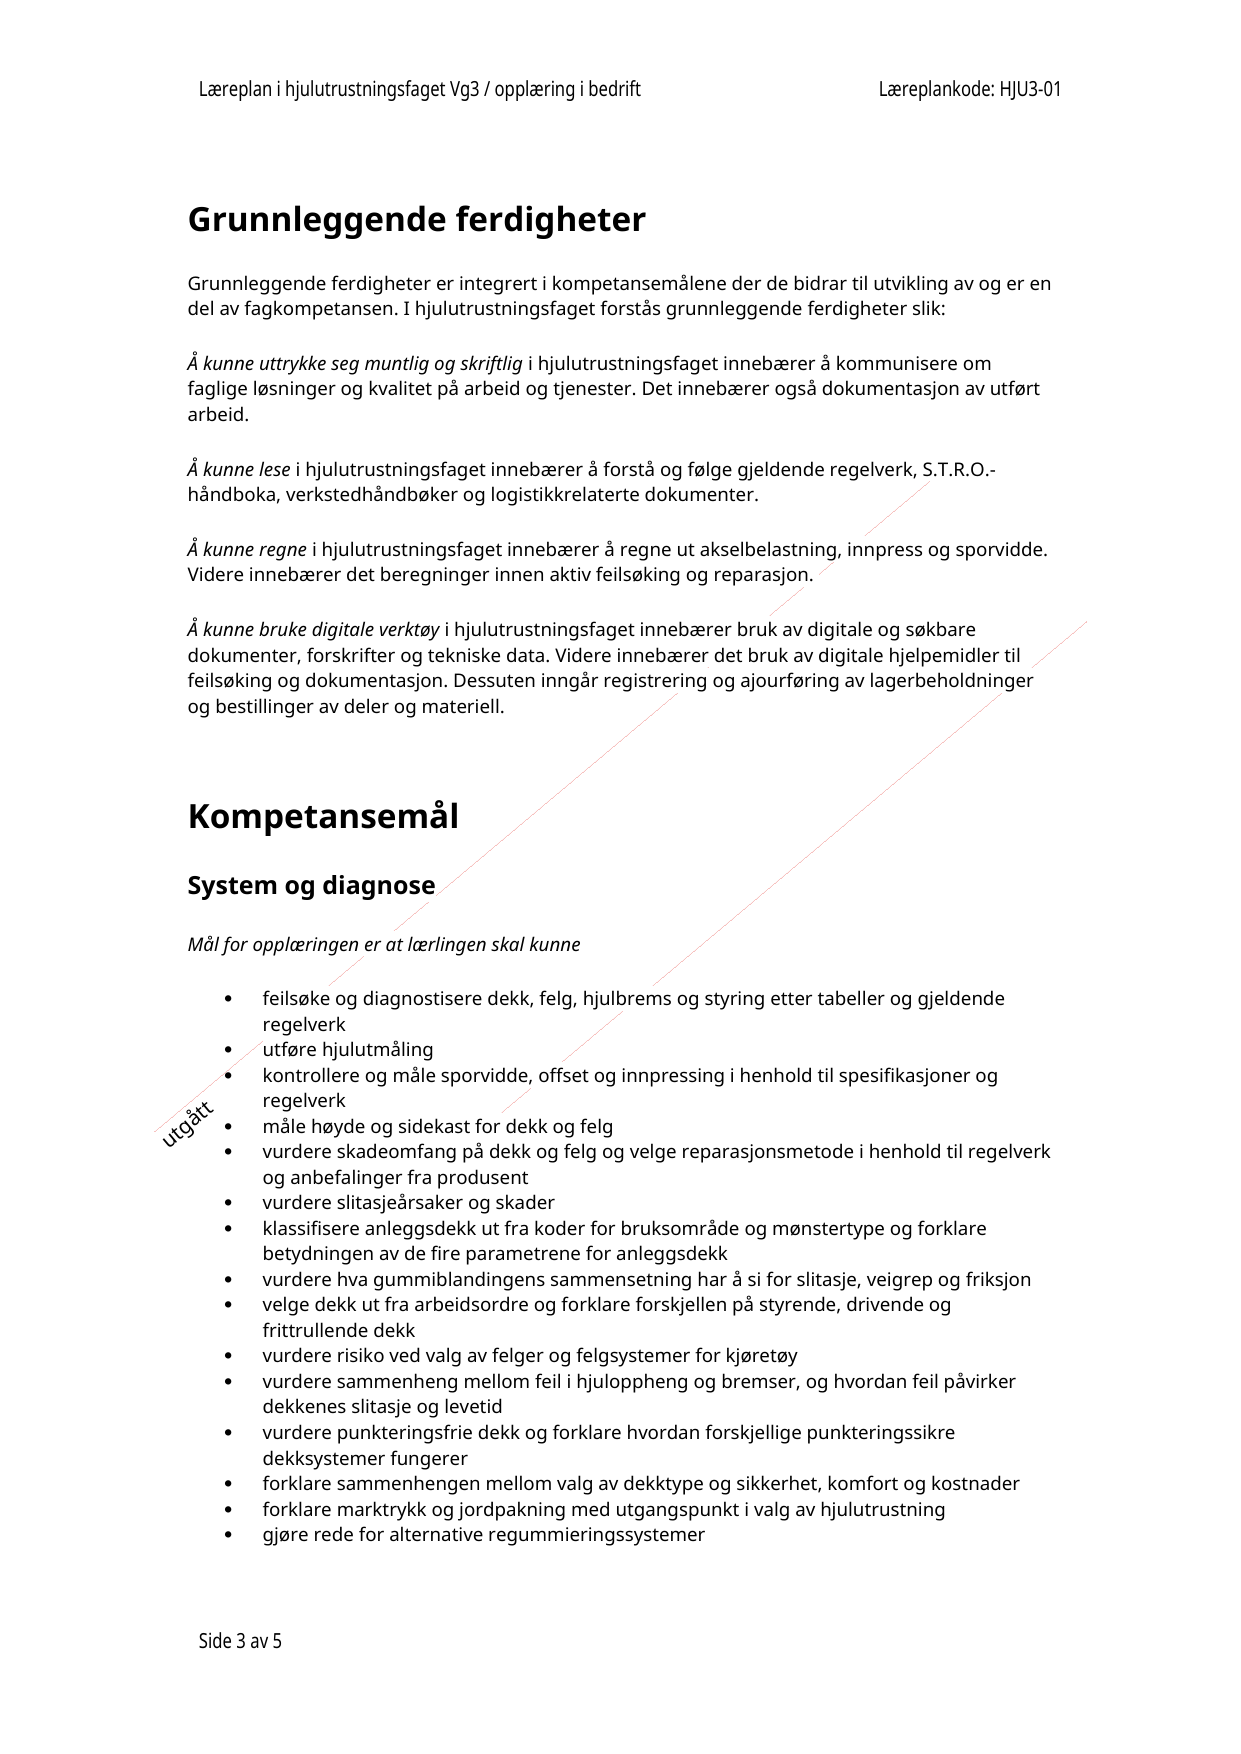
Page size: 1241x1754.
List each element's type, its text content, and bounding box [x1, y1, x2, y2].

text Grunnleggende ferdigheter er integrert i kompetansemålene der de bidrar til utvikling av og er en del av fagkompetansen. I hjulutrustningsfaget forstås grunnleggende ferdigheter slik: [946, 270, 1053, 321]
subtitle Kompetansemål [830, 748, 1053, 838]
text Å kunne bruke digitale verktøy i hjulutrustningsfaget innebærer bruk av digitale og søkbare dokumenter, forskrifter og tekniske data. Videre innebærer det bruk av digitale hjelpemidler til feilsøking og dokumentasjon. Dessuten inngår registrering og ajourføring av lagerbeholdninger og bestillinger av deler og materiell. [709, 616, 1053, 668]
subtitle System og diagnose [436, 868, 467, 894]
text Å kunne lese i hjulutrustningsfaget innebærer å forstå og følge gjeldende regelverk, S.T.R.O.-håndboka, verkstedhåndbøker og logistikkrelaterte dokumenter. [901, 456, 1053, 507]
list vurdere slitasjeårsaker og skader [225, 1190, 263, 1215]
list kontrollere og måle sporvidde, offset og innpressing i henhold til spesifikasjoner og regelverk [351, 1088, 529, 1113]
text Mål for opplæringen er at lærlingen skal kunne [588, 931, 716, 956]
list måle høyde og sidekast for dekk og felg [614, 1113, 1053, 1139]
list gjøre rede for alternative regummieringssystemer [710, 1521, 1053, 1547]
list utføre hjulutmåling [439, 1037, 590, 1062]
subtitle Kompetansemål [468, 748, 610, 838]
list utføre hjulutmåling [563, 1037, 1053, 1062]
list feilsøke og diagnostisere dekk, felg, hjulbrems og styring etter tabeller og gjeldende regelverk [351, 1011, 621, 1037]
list utføre hjulutmåling [225, 1037, 263, 1062]
list vurdere sammenheng mellom feil i hjuloppheng og bremser, og hvordan feil påvirker dekkenes slitasje og levetid [503, 1368, 1053, 1419]
list måle høyde og sidekast for dekk og felg [225, 1113, 263, 1139]
text Å kunne lese i hjulutrustningsfaget innebærer å forstå og følge gjeldende regelverk, S.T.R.O.-håndboka, verkstedhåndbøker og logistikkrelaterte dokumenter. [764, 481, 928, 507]
list vurdere punkteringsfrie dekk og forklare hvordan forskjellige punkteringssikre dekksystemer fungerer [468, 1419, 1053, 1470]
list feilsøke og diagnostisere dekk, felg, hjulbrems og styring etter tabeller og gjeldende regelverk [225, 986, 263, 1037]
list vurdere risiko ved valg av felger og felgsystemer for kjøretøy [803, 1343, 1053, 1368]
text Å kunne regne i hjulutrustningsfaget innebærer å regne ut akselbelastning, innpress og sporvidde. Videre innebærer det beregninger innen aktiv feilsøking og reparasjon. [819, 536, 1053, 587]
subtitle System og diagnose [754, 868, 1053, 902]
list kontrollere og måle sporvidde, offset og innpressing i henhold til spesifikasjoner og regelverk [225, 1062, 263, 1113]
list vurdere skadeomfang på dekk og felg og velge reparasjonsmetode i henhold til regelverk og anbefalinger fra produsent [533, 1139, 1053, 1190]
subtitle System og diagnose [436, 868, 791, 902]
text Mål for opplæringen er at lærlingen skal kunne [690, 931, 1053, 956]
list kontrollere og måle sporvidde, offset og innpressing i henhold til spesifikasjoner og regelverk [503, 1062, 1053, 1113]
text Å kunne bruke digitale verktøy i hjulutrustningsfaget innebærer bruk av digitale og søkbare dokumenter, forskrifter og tekniske data. Videre innebærer det bruk av digitale hjelpemidler til feilsøking og dokumentasjon. Dessuten inngår registrering og ajourføring av lagerbeholdninger og bestillinger av deler og materiell. [649, 693, 1000, 718]
list utføre hjulutmåling [239, 1042, 263, 1062]
list velge dekk ut fra arbeidsordre og forklare forskjellen på styrende, drivende og frittrullende dekk [415, 1292, 1053, 1343]
subtitle Kompetansemål [506, 748, 934, 838]
list klassifisere anleggsdekk ut fra koder for bruksområde og mønstertype og forklare betydningen av de fire parametrene for anleggsdekk [728, 1215, 1053, 1266]
subtitle Grunnleggende ferdigheter [655, 150, 1053, 241]
list feilsøke og diagnostisere dekk, felg, hjulbrems og styring etter tabeller og gjeldende regelverk [593, 986, 1053, 1037]
list gjøre rede for alternative regummieringssystemer [225, 1521, 263, 1547]
list vurdere slitasjeårsaker og skader [555, 1190, 1053, 1215]
text Å kunne uttrykke seg muntlig og skriftlig i hjulutrustningsfaget innebærer å kommunisere om faglige løsninger og kvalitet på arbeid og tjenester. Det innebærer også dokumentasjon av utført arbeid. [254, 350, 1053, 427]
list forklare marktrykk og jordpakning med utgangspunkt i valg av hjulutrustning [951, 1496, 1053, 1521]
